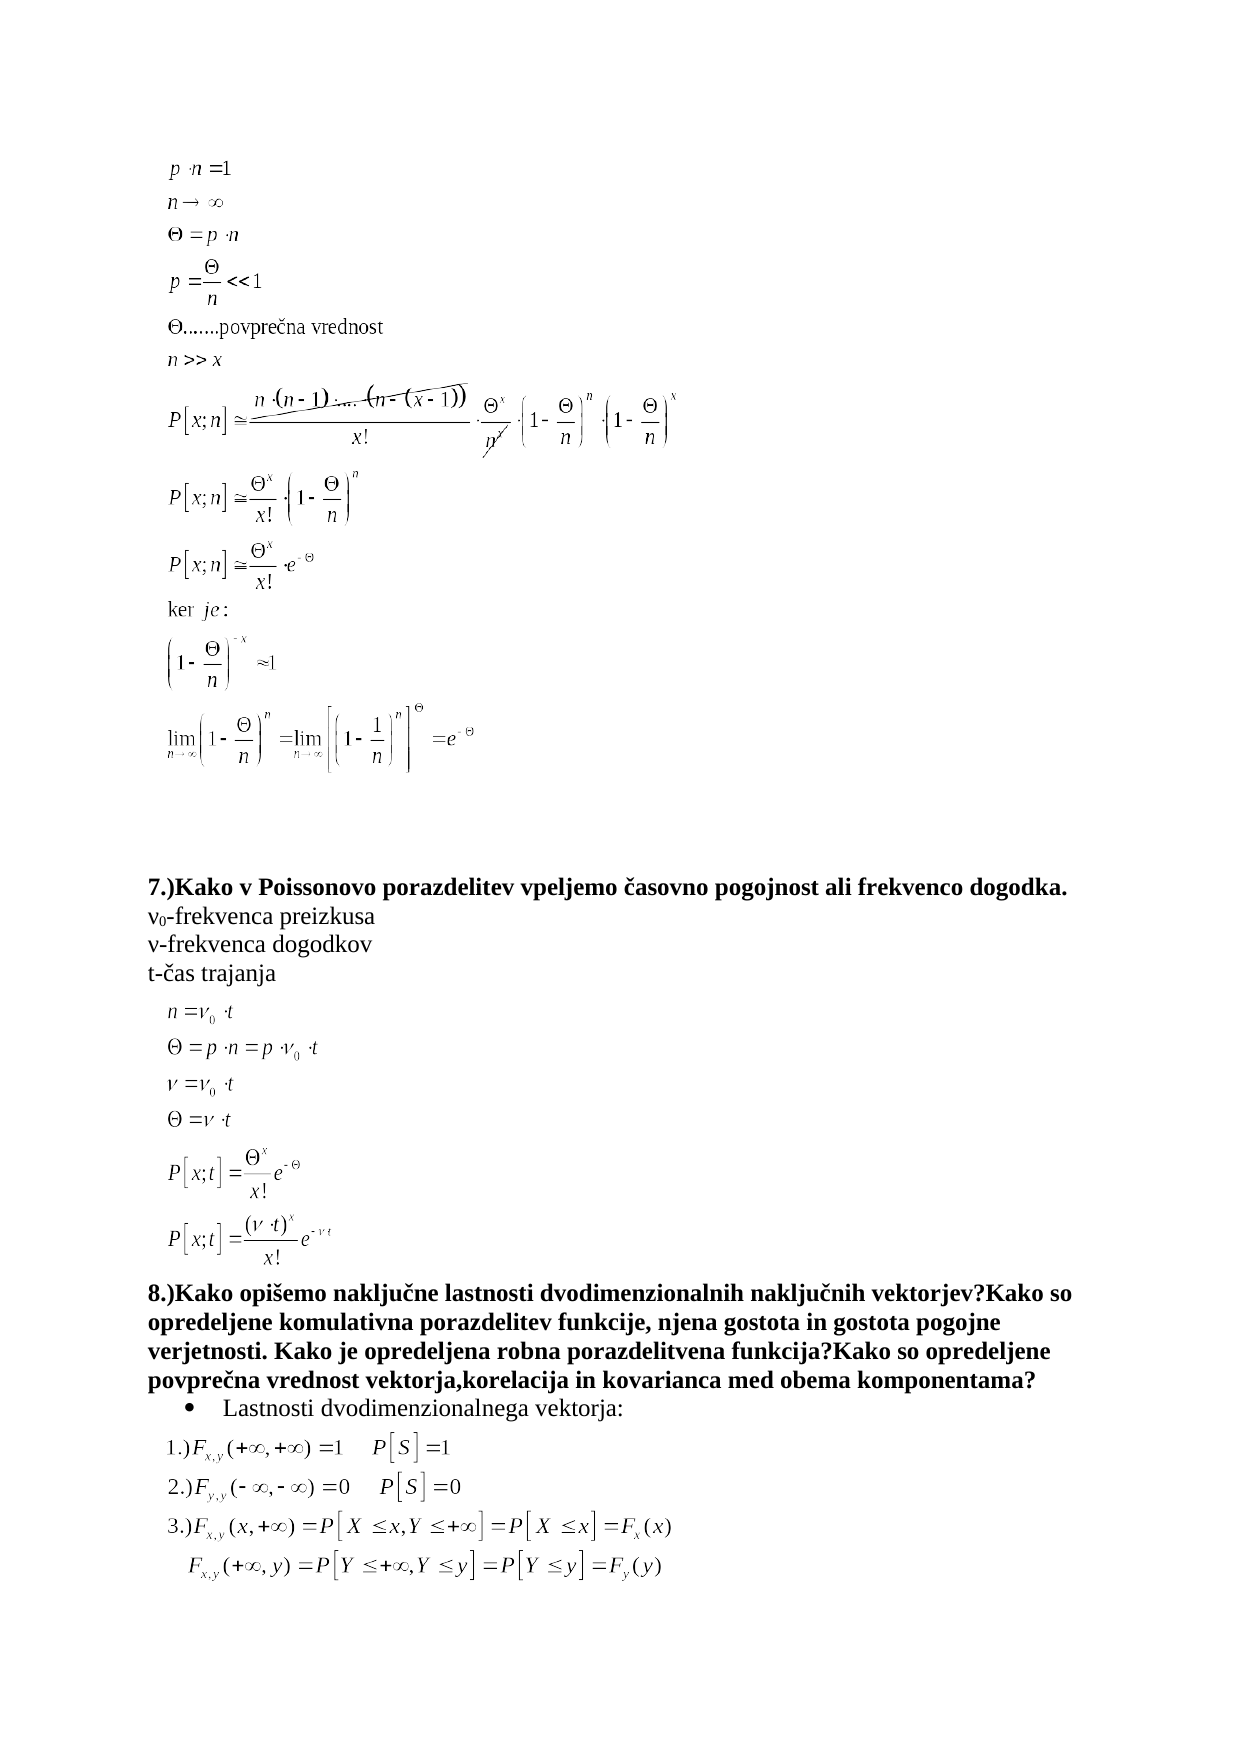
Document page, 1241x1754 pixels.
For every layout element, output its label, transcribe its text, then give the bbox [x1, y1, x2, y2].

text ν-frekvenca dogodkov [148, 929, 1093, 958]
text ν0-frekvenca preizkusa [148, 901, 1093, 929]
text 8.)Kako opišemo naključne lastnosti dvodimenzionalnih naključnih vektorjev?Kako so opredeljene komulativna porazdelitev funkcije, njena gostota in gostota pogojne verjetnosti. Kako je opredeljena robna porazdelitvena funkcija?Kako so opredeljene povprečna vrednost vektorja,korelacija in kovarianca med obema komponentama? [148, 1278, 1093, 1393]
list Lastnosti dvodimenzionalnega vektorja: [185, 1393, 1093, 1422]
text 7.)Kako v Poissonovo porazdelitev vpeljemo časovno pogojnost ali frekvenco dogodka. [148, 872, 1093, 901]
text t-čas trajanja [148, 958, 1093, 987]
